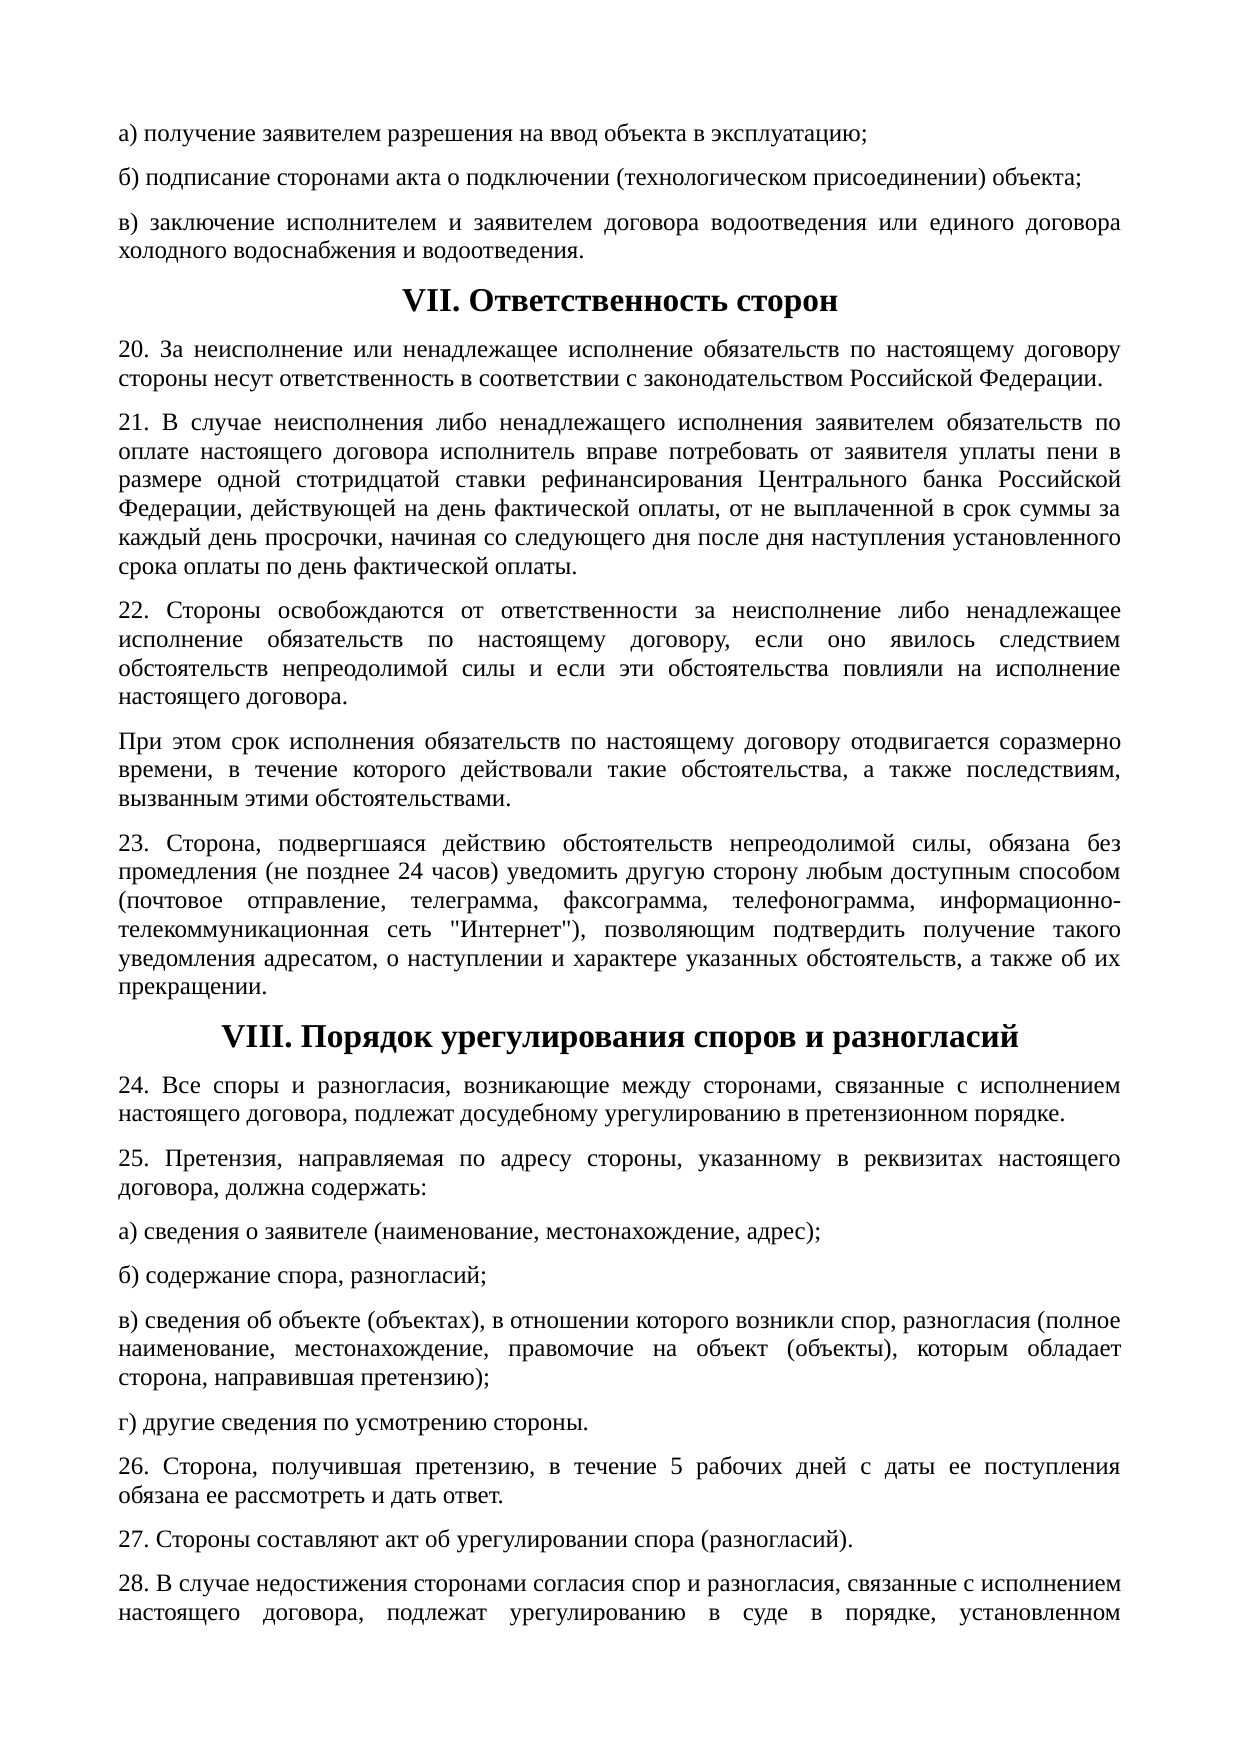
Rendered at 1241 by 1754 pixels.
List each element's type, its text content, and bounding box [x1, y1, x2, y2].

text 22. Стороны освобождаются от ответственности за неисполнение либо ненадлежащее исполнение обязательств по настоящему договору, если оно явилось следствием обстоятельств непреодолимой силы и если эти обстоятельства повлияли на исполнение настоящего договора. [118, 595, 1122, 710]
text в) сведения об объекте (объектах), в отношении которого возникли спор, разногласия (полное наименование, местонахождение, правомочие на объект (объекты), которым обладает сторона, направившая претензию); [118, 1305, 1122, 1391]
text 20. За неисполнение или ненадлежащее исполнение обязательств по настоящему договору стороны несут ответственность в соответствии с законодательством Российской Федерации. [118, 334, 1122, 391]
text 23. Сторона, подвергшаяся действию обстоятельств непреодолимой силы, обязана без промедления (не позднее 24 часов) уведомить другую сторону любым доступным способом (почтовое отправление, телеграмма, факсограмма, телефонограмма, информационно-телекоммуникационная сеть "Интернет"), позволяющим подтвердить получение такого уведомления адресатом, о наступлении и характере указанных обстоятельств, а также об их прекращении. [118, 828, 1122, 1000]
text 27. Стороны составляют акт об урегулировании спора (разногласий). [118, 1524, 1122, 1553]
text VII. Ответственность сторон [118, 280, 1122, 318]
text б) содержание спора, разногласий; [118, 1260, 1122, 1289]
text а) получение заявителем разрешения на ввод объекта в эксплуатацию; [118, 118, 1122, 147]
text 25. Претензия, направляемая по адресу стороны, указанному в реквизитах настоящего договора, должна содержать: [118, 1143, 1122, 1200]
text в) заключение исполнителем и заявителем договора водоотведения или единого договора холодного водоснабжения и водоотведения. [118, 207, 1122, 264]
text б) подписание сторонами акта о подключении (технологическом присоединении) объекта; [118, 162, 1122, 191]
text VIII. Порядок урегулирования споров и разногласий [118, 1016, 1122, 1054]
text а) сведения о заявителе (наименование, местонахождение, адрес); [118, 1216, 1122, 1245]
text При этом срок исполнения обязательств по настоящему договору отодвигается соразмерно времени, в течение которого действовали такие обстоятельства, а также последствиям, вызванным этими обстоятельствами. [118, 726, 1122, 812]
text 24. Все споры и разногласия, возникающие между сторонами, связанные с исполнением настоящего договора, подлежат досудебному урегулированию в претензионном порядке. [118, 1070, 1122, 1127]
text 26. Сторона, получившая претензию, в течение 5 рабочих дней с даты ее поступления обязана ее рассмотреть и дать ответ. [118, 1451, 1122, 1508]
text 21. В случае неисполнения либо ненадлежащего исполнения заявителем обязательств по оплате настоящего договора исполнитель вправе потребовать от заявителя уплаты пени в размере одной стотридцатой ставки рефинансирования Центрального банка Российской Федерации, действующей на день фактической оплаты, от не выплаченной в срок суммы за каждый день просрочки, начиная со следующего дня после дня наступления установленного срока оплаты по день фактической оплаты. [118, 407, 1122, 579]
text г) другие сведения по усмотрению стороны. [118, 1407, 1122, 1435]
text 28. В случае недостижения сторонами согласия спор и разногласия, связанные с исполнением настоящего договора, подлежат урегулированию в суде в порядке, установленном [118, 1568, 1122, 1626]
